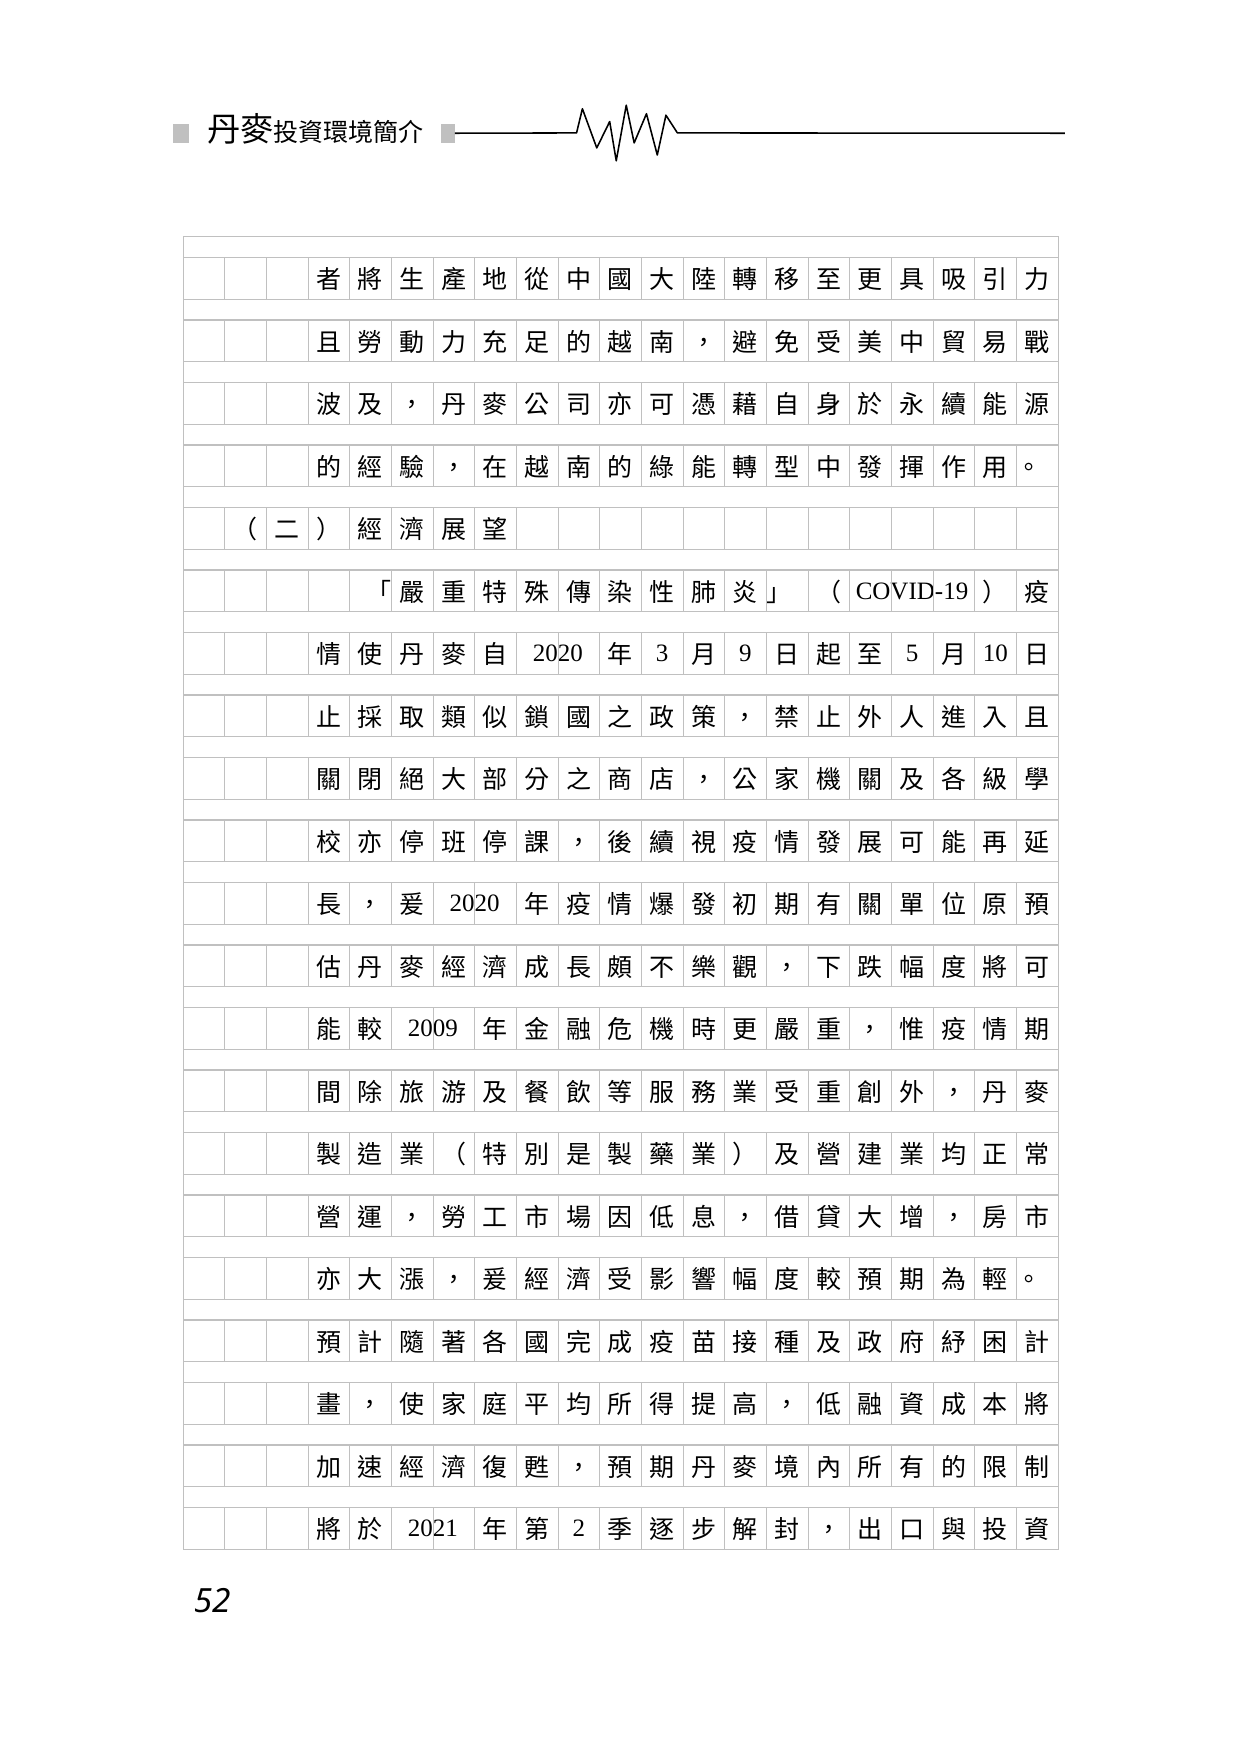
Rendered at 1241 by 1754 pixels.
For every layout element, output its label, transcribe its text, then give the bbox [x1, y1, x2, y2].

text 「嚴重特殊傳染性肺炎」（COVID-19）疫情使丹麥自2020年3月9日起至5月10日止採取類似鎖國之政策，禁止外人進入且關閉絕大部分之商店，公家機關及各級學校亦停班停課，後續視疫情發展可能再延長，爰2020年疫情爆發初期有關單位原預估丹麥經濟成長頗不樂觀，下跌幅度將可能較2009年金融危機時更嚴重，惟疫情期間除旅游及餐飲等服務業受重創外，丹麥製造業（特別是製藥業）及營建業均正常營運，勞工市場因低息，借貸大增，房市亦大漲，爰經濟受影響幅度較預期為輕。預計隨著各國完成疫苗接種及政府紓困計畫，使家庭平均所得提高，低融資成本將加速經濟復甦，預期丹麥境內所有的限制將於2021年第2季逐步解封，出口與投資將受鼓舞，國內的需求將較國外需求大幅提升。 [281, 800, 1058, 819]
text 「嚴重特殊傳染性肺炎」（COVID-19）疫情使丹麥自2020年3月9日起至5月10日止採取類似鎖國之政策，禁止外人進入且關閉絕大部分之商店，公家機關及各級學校亦停班停課，後續視疫情發展可能再延長，爰2020年疫情爆發初期有關單位原預估丹麥經濟成長頗不樂觀，下跌幅度將可能較2009年金融危機時更嚴重，惟疫情期間除旅游及餐飲等服務業受重創外，丹麥製造業（特別是製藥業）及營建業均正常營運，勞工市場因低息，借貸大增，房市亦大漲，爰經濟受影響幅度較預期為輕。預計隨著各國完成疫苗接種及政府紓困計畫，使家庭平均所得提高，低融資成本將加速經濟復甦，預期丹麥境內所有的限制將於2021年第2季逐步解封，出口與投資將受鼓舞，國內的需求將較國外需求大幅提升。 [281, 1425, 1058, 1444]
text [934, 508, 974, 549]
text [725, 508, 766, 549]
text [642, 508, 683, 549]
text 濟 [392, 508, 433, 549]
text [975, 508, 1016, 549]
text 歐盟與越南簽署氣候友善貿易協定，丹麥工總（DI）董事 Peter Thagesen 表示，此項貿易協定將為企業創造新的機會，促使業者將生產地從中國大陸轉移至更具吸引力且勞動力充足的越南，避免受美中貿易戰波及，丹麥公司亦可憑藉自身於永續能源的經驗，在越南的綠能轉型中發揮作用。 [281, 425, 1058, 444]
text 二 [267, 508, 308, 549]
text 「嚴重特殊傳染性肺炎」（COVID-19）疫情使丹麥自2020年3月9日起至5月10日止採取類似鎖國之政策，禁止外人進入且關閉絕大部分之商店，公家機關及各級學校亦停班停課，後續視疫情發展可能再延長，爰2020年疫情爆發初期有關單位原預估丹麥經濟成長頗不樂觀，下跌幅度將可能較2009年金融危機時更嚴重，惟疫情期間除旅游及餐飲等服務業受重創外，丹麥製造業（特別是製藥業）及營建業均正常營運，勞工市場因低息，借貸大增，房市亦大漲，爰經濟受影響幅度較預期為輕。預計隨著各國完成疫苗接種及政府紓困計畫，使家庭平均所得提高，低融資成本將加速經濟復甦，預期丹麥境內所有的限制將於2021年第2季逐步解封，出口與投資將受鼓舞，國內的需求將較國外需求大幅提升。 [281, 1175, 1058, 1194]
text 歐盟與越南簽署氣候友善貿易協定，丹麥工總（DI）董事 Peter Thagesen 表示，此項貿易協定將為企業創造新的機會，促使業者將生產地從中國大陸轉移至更具吸引力且勞動力充足的越南，避免受美中貿易戰波及，丹麥公司亦可憑藉自身於永續能源的經驗，在越南的綠能轉型中發揮作用。 [281, 237, 1058, 257]
text ） [309, 508, 349, 549]
text [207, 508, 224, 549]
text 「嚴重特殊傳染性肺炎」（COVID-19）疫情使丹麥自2020年3月9日起至5月10日止採取類似鎖國之政策，禁止外人進入且關閉絕大部分之商店，公家機關及各級學校亦停班停課，後續視疫情發展可能再延長，爰2020年疫情爆發初期有關單位原預估丹麥經濟成長頗不樂觀，下跌幅度將可能較2009年金融危機時更嚴重，惟疫情期間除旅游及餐飲等服務業受重創外，丹麥製造業（特別是製藥業）及營建業均正常營運，勞工市場因低息，借貸大增，房市亦大漲，爰經濟受影響幅度較預期為輕。預計隨著各國完成疫苗接種及政府紓困計畫，使家庭平均所得提高，低融資成本將加速經濟復甦，預期丹麥境內所有的限制將於2021年第2季逐步解封，出口與投資將受鼓舞，國內的需求將較國外需求大幅提升。 [281, 1050, 1058, 1069]
text 「嚴重特殊傳染性肺炎」（COVID-19）疫情使丹麥自2020年3月9日起至5月10日止採取類似鎖國之政策，禁止外人進入且關閉絕大部分之商店，公家機關及各級學校亦停班停課，後續視疫情發展可能再延長，爰2020年疫情爆發初期有關單位原預估丹麥經濟成長頗不樂觀，下跌幅度將可能較2009年金融危機時更嚴重，惟疫情期間除旅游及餐飲等服務業受重創外，丹麥製造業（特別是製藥業）及營建業均正常營運，勞工市場因低息，借貸大增，房市亦大漲，爰經濟受影響幅度較預期為輕。預計隨著各國完成疫苗接種及政府紓困計畫，使家庭平均所得提高，低融資成本將加速經濟復甦，預期丹麥境內所有的限制將於2021年第2季逐步解封，出口與投資將受鼓舞，國內的需求將較國外需求大幅提升。 [281, 612, 1058, 632]
text 展 [434, 508, 474, 549]
text 經 [350, 508, 391, 549]
text [684, 508, 724, 549]
text 「嚴重特殊傳染性肺炎」（COVID-19）疫情使丹麥自2020年3月9日起至5月10日止採取類似鎖國之政策，禁止外人進入且關閉絕大部分之商店，公家機關及各級學校亦停班停課，後續視疫情發展可能再延長，爰2020年疫情爆發初期有關單位原預估丹麥經濟成長頗不樂觀，下跌幅度將可能較2009年金融危機時更嚴重，惟疫情期間除旅游及餐飲等服務業受重創外，丹麥製造業（特別是製藥業）及營建業均正常營運，勞工市場因低息，借貸大增，房市亦大漲，爰經濟受影響幅度較預期為輕。預計隨著各國完成疫苗接種及政府紓困計畫，使家庭平均所得提高，低融資成本將加速經濟復甦，預期丹麥境內所有的限制將於2021年第2季逐步解封，出口與投資將受鼓舞，國內的需求將較國外需求大幅提升。 [281, 1237, 1058, 1257]
text 「嚴重特殊傳染性肺炎」（COVID-19）疫情使丹麥自2020年3月9日起至5月10日止採取類似鎖國之政策，禁止外人進入且關閉絕大部分之商店，公家機關及各級學校亦停班停課，後續視疫情發展可能再延長，爰2020年疫情爆發初期有關單位原預估丹麥經濟成長頗不樂觀，下跌幅度將可能較2009年金融危機時更嚴重，惟疫情期間除旅游及餐飲等服務業受重創外，丹麥製造業（特別是製藥業）及營建業均正常營運，勞工市場因低息，借貸大增，房市亦大漲，爰經濟受影響幅度較預期為輕。預計隨著各國完成疫苗接種及政府紓困計畫，使家庭平均所得提高，低融資成本將加速經濟復甦，預期丹麥境內所有的限制將於2021年第2季逐步解封，出口與投資將受鼓舞，國內的需求將較國外需求大幅提升。 [281, 987, 1058, 1007]
text [517, 508, 558, 549]
text [1017, 508, 1058, 549]
text [850, 508, 891, 549]
text [600, 508, 641, 549]
text 「嚴重特殊傳染性肺炎」（COVID-19）疫情使丹麥自2020年3月9日起至5月10日止採取類似鎖國之政策，禁止外人進入且關閉絕大部分之商店，公家機關及各級學校亦停班停課，後續視疫情發展可能再延長，爰2020年疫情爆發初期有關單位原預估丹麥經濟成長頗不樂觀，下跌幅度將可能較2009年金融危機時更嚴重，惟疫情期間除旅游及餐飲等服務業受重創外，丹麥製造業（特別是製藥業）及營建業均正常營運，勞工市場因低息，借貸大增，房市亦大漲，爰經濟受影響幅度較預期為輕。預計隨著各國完成疫苗接種及政府紓困計畫，使家庭平均所得提高，低融資成本將加速經濟復甦，預期丹麥境內所有的限制將於2021年第2季逐步解封，出口與投資將受鼓舞，國內的需求將較國外需求大幅提升。 [281, 1487, 1058, 1507]
text 「嚴重特殊傳染性肺炎」（COVID-19）疫情使丹麥自2020年3月9日起至5月10日止採取類似鎖國之政策，禁止外人進入且關閉絕大部分之商店，公家機關及各級學校亦停班停課，後續視疫情發展可能再延長，爰2020年疫情爆發初期有關單位原預估丹麥經濟成長頗不樂觀，下跌幅度將可能較2009年金融危機時更嚴重，惟疫情期間除旅游及餐飲等服務業受重創外，丹麥製造業（特別是製藥業）及營建業均正常營運，勞工市場因低息，借貸大增，房市亦大漲，爰經濟受影響幅度較預期為輕。預計隨著各國完成疫苗接種及政府紓困計畫，使家庭平均所得提高，低融資成本將加速經濟復甦，預期丹麥境內所有的限制將於2021年第2季逐步解封，出口與投資將受鼓舞，國內的需求將較國外需求大幅提升。 [281, 737, 1058, 757]
text [809, 508, 849, 549]
text 歐盟與越南簽署氣候友善貿易協定，丹麥工總（DI）董事 Peter Thagesen 表示，此項貿易協定將為企業創造新的機會，促使業者將生產地從中國大陸轉移至更具吸引力且勞動力充足的越南，避免受美中貿易戰波及，丹麥公司亦可憑藉自身於永續能源的經驗，在越南的綠能轉型中發揮作用。 [281, 362, 1058, 382]
text 歐盟與越南簽署氣候友善貿易協定，丹麥工總（DI）董事 Peter Thagesen 表示，此項貿易協定將為企業創造新的機會，促使業者將生產地從中國大陸轉移至更具吸引力且勞動力充足的越南，避免受美中貿易戰波及，丹麥公司亦可憑藉自身於永續能源的經驗，在越南的綠能轉型中發揮作用。 [281, 300, 1058, 319]
text [207, 487, 1058, 507]
text 「嚴重特殊傳染性肺炎」（COVID-19）疫情使丹麥自2020年3月9日起至5月10日止採取類似鎖國之政策，禁止外人進入且關閉絕大部分之商店，公家機關及各級學校亦停班停課，後續視疫情發展可能再延長，爰2020年疫情爆發初期有關單位原預估丹麥經濟成長頗不樂觀，下跌幅度將可能較2009年金融危機時更嚴重，惟疫情期間除旅游及餐飲等服務業受重創外，丹麥製造業（特別是製藥業）及營建業均正常營運，勞工市場因低息，借貸大增，房市亦大漲，爰經濟受影響幅度較預期為輕。預計隨著各國完成疫苗接種及政府紓困計畫，使家庭平均所得提高，低融資成本將加速經濟復甦，預期丹麥境內所有的限制將於2021年第2季逐步解封，出口與投資將受鼓舞，國內的需求將較國外需求大幅提升。 [281, 862, 1058, 882]
text 「嚴重特殊傳染性肺炎」（COVID-19）疫情使丹麥自2020年3月9日起至5月10日止採取類似鎖國之政策，禁止外人進入且關閉絕大部分之商店，公家機關及各級學校亦停班停課，後續視疫情發展可能再延長，爰2020年疫情爆發初期有關單位原預估丹麥經濟成長頗不樂觀，下跌幅度將可能較2009年金融危機時更嚴重，惟疫情期間除旅游及餐飲等服務業受重創外，丹麥製造業（特別是製藥業）及營建業均正常營運，勞工市場因低息，借貸大增，房市亦大漲，爰經濟受影響幅度較預期為輕。預計隨著各國完成疫苗接種及政府紓困計畫，使家庭平均所得提高，低融資成本將加速經濟復甦，預期丹麥境內所有的限制將於2021年第2季逐步解封，出口與投資將受鼓舞，國內的需求將較國外需求大幅提升。 [281, 1300, 1058, 1319]
text 「嚴重特殊傳染性肺炎」（COVID-19）疫情使丹麥自2020年3月9日起至5月10日止採取類似鎖國之政策，禁止外人進入且關閉絕大部分之商店，公家機關及各級學校亦停班停課，後續視疫情發展可能再延長，爰2020年疫情爆發初期有關單位原預估丹麥經濟成長頗不樂觀，下跌幅度將可能較2009年金融危機時更嚴重，惟疫情期間除旅游及餐飲等服務業受重創外，丹麥製造業（特別是製藥業）及營建業均正常營運，勞工市場因低息，借貸大增，房市亦大漲，爰經濟受影響幅度較預期為輕。預計隨著各國完成疫苗接種及政府紓困計畫，使家庭平均所得提高，低融資成本將加速經濟復甦，預期丹麥境內所有的限制將於2021年第2季逐步解封，出口與投資將受鼓舞，國內的需求將較國外需求大幅提升。 [281, 925, 1058, 944]
text [892, 508, 933, 549]
text 「嚴重特殊傳染性肺炎」（COVID-19）疫情使丹麥自2020年3月9日起至5月10日止採取類似鎖國之政策，禁止外人進入且關閉絕大部分之商店，公家機關及各級學校亦停班停課，後續視疫情發展可能再延長，爰2020年疫情爆發初期有關單位原預估丹麥經濟成長頗不樂觀，下跌幅度將可能較2009年金融危機時更嚴重，惟疫情期間除旅游及餐飲等服務業受重創外，丹麥製造業（特別是製藥業）及營建業均正常營運，勞工市場因低息，借貸大增，房市亦大漲，爰經濟受影響幅度較預期為輕。預計隨著各國完成疫苗接種及政府紓困計畫，使家庭平均所得提高，低融資成本將加速經濟復甦，預期丹麥境內所有的限制將於2021年第2季逐步解封，出口與投資將受鼓舞，國內的需求將較國外需求大幅提升。 [281, 1112, 1058, 1132]
text 「嚴重特殊傳染性肺炎」（COVID-19）疫情使丹麥自2020年3月9日起至5月10日止採取類似鎖國之政策，禁止外人進入且關閉絕大部分之商店，公家機關及各級學校亦停班停課，後續視疫情發展可能再延長，爰2020年疫情爆發初期有關單位原預估丹麥經濟成長頗不樂觀，下跌幅度將可能較2009年金融危機時更嚴重，惟疫情期間除旅游及餐飲等服務業受重創外，丹麥製造業（特別是製藥業）及營建業均正常營運，勞工市場因低息，借貸大增，房市亦大漲，爰經濟受影響幅度較預期為輕。預計隨著各國完成疫苗接種及政府紓困計畫，使家庭平均所得提高，低融資成本將加速經濟復甦，預期丹麥境內所有的限制將於2021年第2季逐步解封，出口與投資將受鼓舞，國內的需求將較國外需求大幅提升。 [281, 550, 1058, 569]
text 望 [475, 508, 516, 549]
text 「嚴重特殊傳染性肺炎」（COVID-19）疫情使丹麥自2020年3月9日起至5月10日止採取類似鎖國之政策，禁止外人進入且關閉絕大部分之商店，公家機關及各級學校亦停班停課，後續視疫情發展可能再延長，爰2020年疫情爆發初期有關單位原預估丹麥經濟成長頗不樂觀，下跌幅度將可能較2009年金融危機時更嚴重，惟疫情期間除旅游及餐飲等服務業受重創外，丹麥製造業（特別是製藥業）及營建業均正常營運，勞工市場因低息，借貸大增，房市亦大漲，爰經濟受影響幅度較預期為輕。預計隨著各國完成疫苗接種及政府紓困計畫，使家庭平均所得提高，低融資成本將加速經濟復甦，預期丹麥境內所有的限制將於2021年第2季逐步解封，出口與投資將受鼓舞，國內的需求將較國外需求大幅提升。 [281, 1362, 1058, 1382]
text [559, 508, 599, 549]
text 「嚴重特殊傳染性肺炎」（COVID-19）疫情使丹麥自2020年3月9日起至5月10日止採取類似鎖國之政策，禁止外人進入且關閉絕大部分之商店，公家機關及各級學校亦停班停課，後續視疫情發展可能再延長，爰2020年疫情爆發初期有關單位原預估丹麥經濟成長頗不樂觀，下跌幅度將可能較2009年金融危機時更嚴重，惟疫情期間除旅游及餐飲等服務業受重創外，丹麥製造業（特別是製藥業）及營建業均正常營運，勞工市場因低息，借貸大增，房市亦大漲，爰經濟受影響幅度較預期為輕。預計隨著各國完成疫苗接種及政府紓困計畫，使家庭平均所得提高，低融資成本將加速經濟復甦，預期丹麥境內所有的限制將於2021年第2季逐步解封，出口與投資將受鼓舞，國內的需求將較國外需求大幅提升。 [281, 675, 1058, 694]
text （ [225, 508, 266, 549]
text [767, 508, 808, 549]
